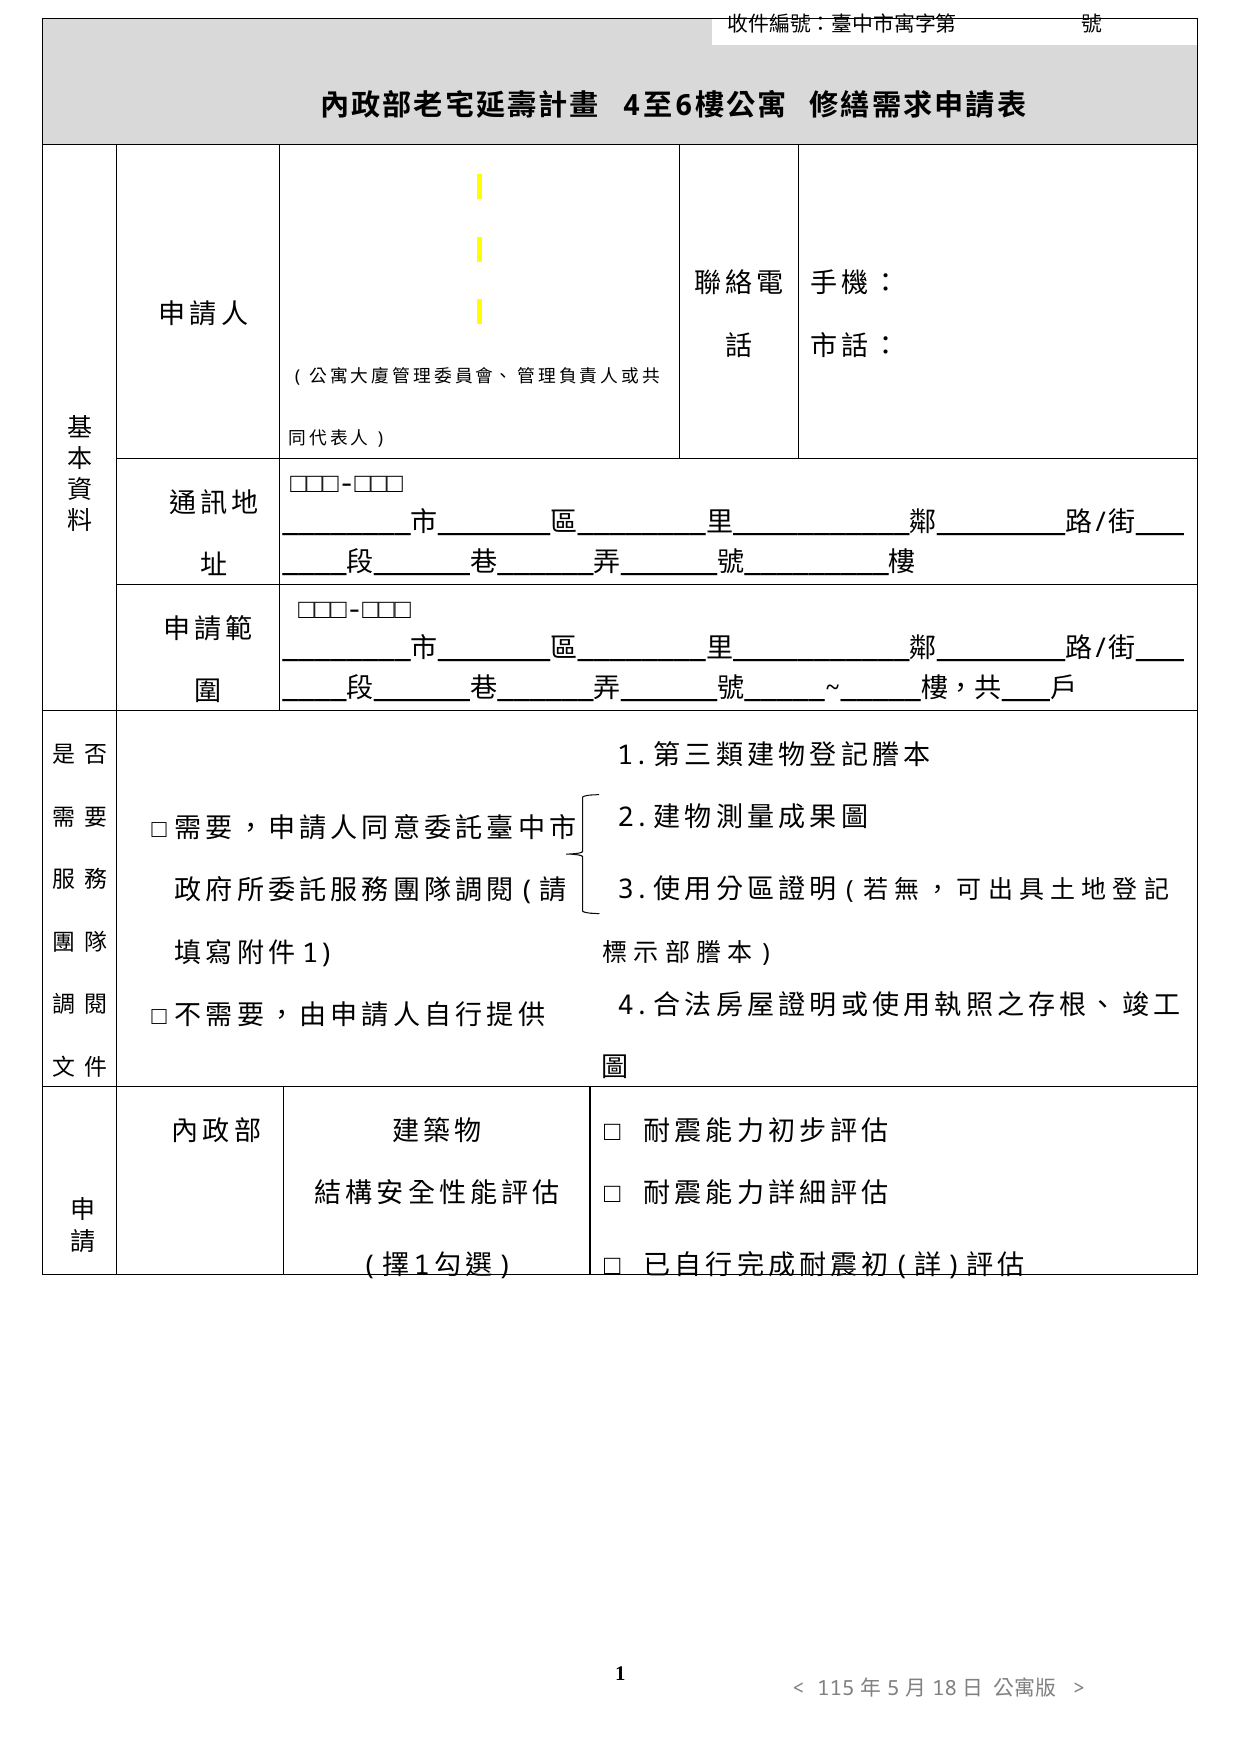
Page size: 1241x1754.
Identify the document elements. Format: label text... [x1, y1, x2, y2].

table_cell 需要，申請人同意委託臺中市政府所委託服務團隊調閱(請填寫附件1) 不需要，由申請人自行提供 [117, 711, 590, 1086]
table_cell 1.第三類建物登記謄本 2.建物測量成果圖 3.使用分區證明(若無，可出具土地登記標示部謄本) 4.合法房屋證明或使用執照之存根、竣工圖 [590, 711, 1197, 1086]
table_cell 內政部 [117, 1087, 283, 1274]
table_cell (公寓大廈管理委員會、管理負責人或共同代表人) [280, 145, 679, 458]
table_cell 申請人 [117, 145, 279, 458]
table_cell 手機： 市話： [799, 145, 1197, 458]
table_cell 通訊地址 [117, 459, 279, 584]
table_header 內政部老宅延壽計畫 4至6樓公寓 修繕需求申請表 [43, 19, 1197, 144]
table_cell □□□-□□□ ________市_______區________里___________鄰________路/街_______段______巷______弄______號_____~_____樓，共___戶 [280, 585, 1197, 710]
table_cell 建築物 結構安全性能評估 (擇1勾選) [284, 1087, 589, 1274]
table_cell 申請範圍 [117, 585, 279, 710]
table_cell □□□-□□□ ________市_______區________里___________鄰________路/街_______段______巷______弄______號_________樓 [280, 459, 1197, 584]
table_cell 申請 [43, 1087, 116, 1274]
table_cell 基本資料 [43, 145, 116, 710]
table_cell □ 耐震能力初步評估 □ 耐震能力詳細評估 □ 已自行完成耐震初(詳)評估 [591, 1087, 1197, 1274]
table_cell 聯絡電話 [680, 145, 798, 458]
table_cell 是否需要服務團隊調閱文件 [43, 711, 116, 1086]
